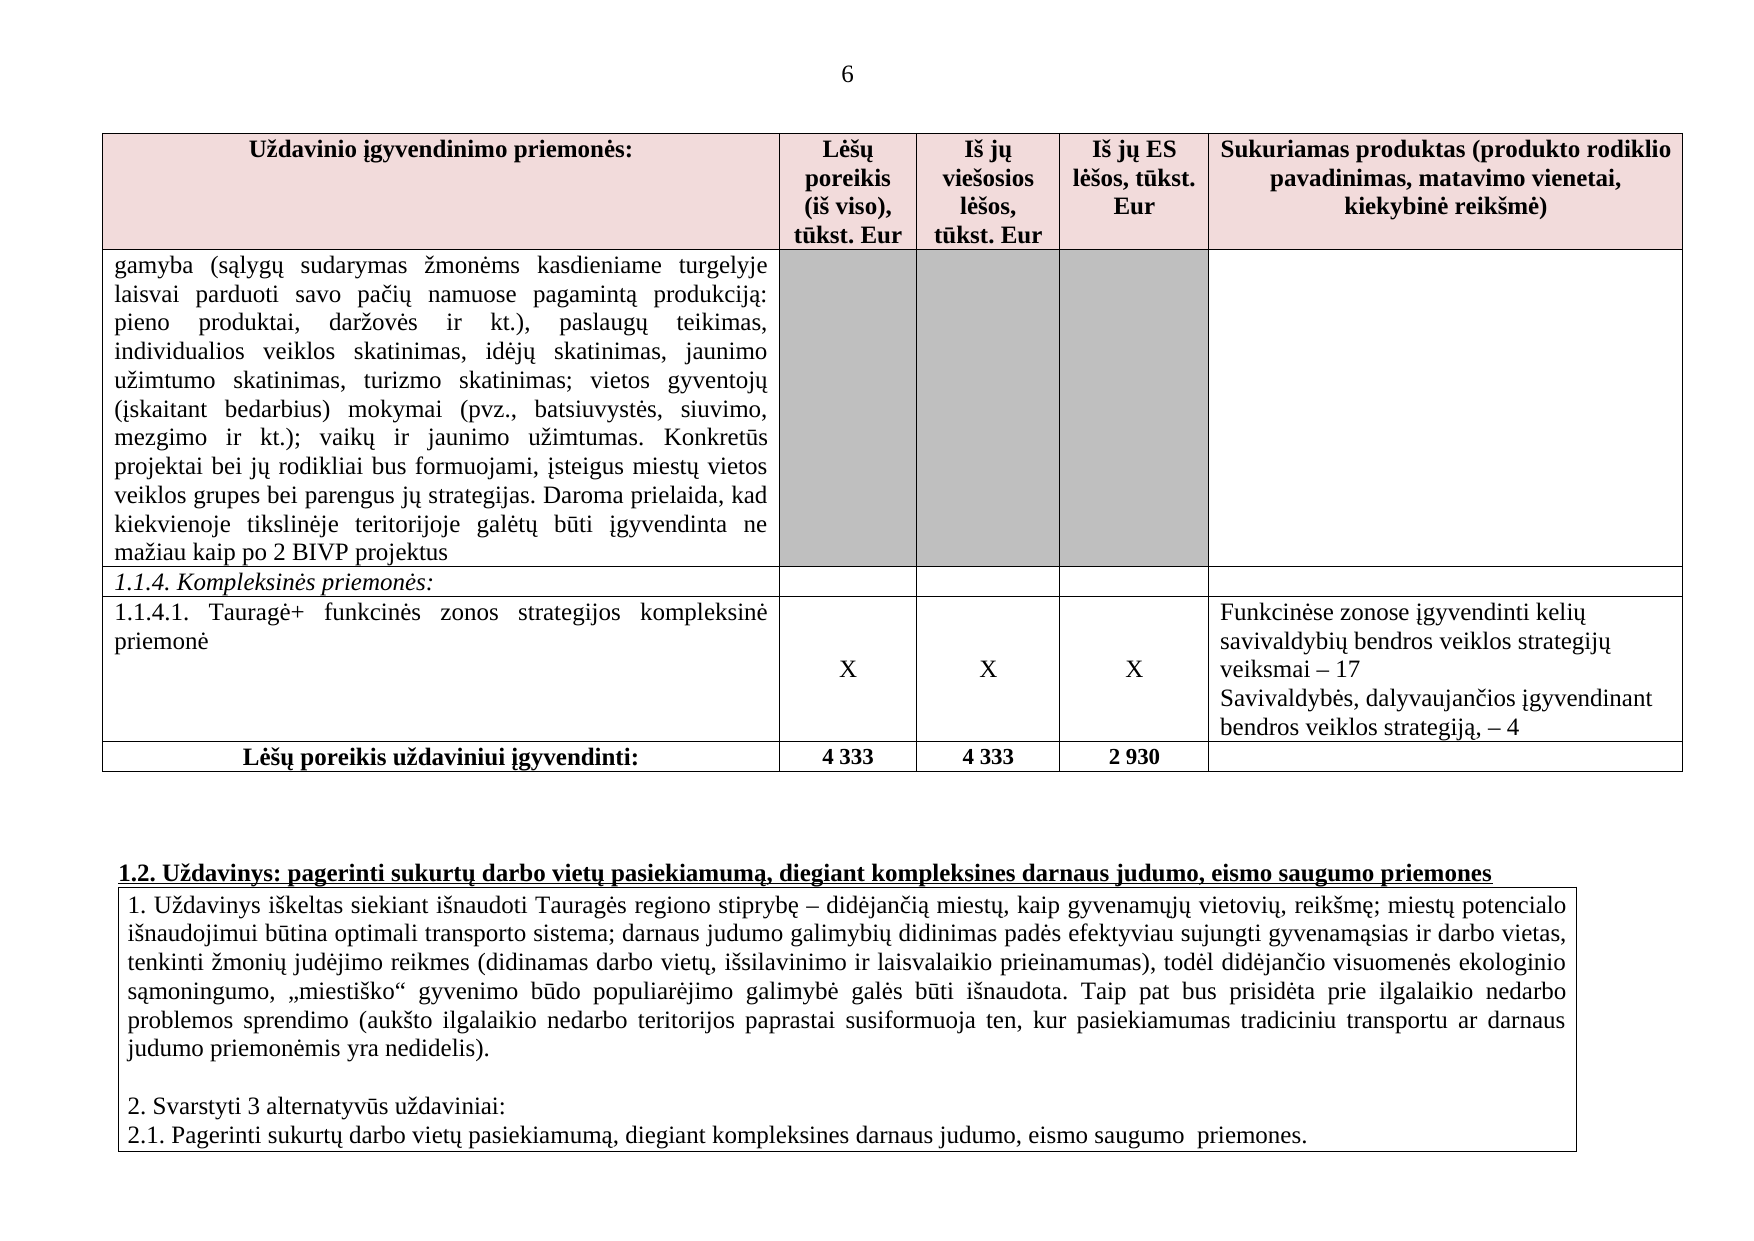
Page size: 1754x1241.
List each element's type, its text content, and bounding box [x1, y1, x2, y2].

table_cell X [917, 597, 1059, 741]
table_cell [917, 250, 1059, 566]
table_cell [780, 567, 916, 596]
table_cell gamyba (sąlygų sudarymas žmonėms kasdieniame turgelyje laisvai parduoti savo pačių namuose pagamintą produkciją: pieno produktai, daržovės ir kt.), paslaugų teikimas, individualios veiklos skatinimas, idėjų skatinimas, jaunimo užimtumo skatinimas, turizmo skatinimas; vietos gyventojų (įskaitant bedarbius) mokymai (pvz., batsiuvystės, siuvimo, mezgimo ir kt.); vaikų ir jaunimo užimtumas. Konkretūs projektai bei jų rodikliai bus formuojami, įsteigus miestų vietos veiklos grupes bei parengus jų strategijas. Daroma prielaida, kad kiekvienoje tikslinėje teritorijoje galėtų būti įgyvendinta ne mažiau kaip po 2 BIVP projektus [103, 250, 779, 566]
table_cell Lėšų poreikis uždaviniui įgyvendinti: [103, 742, 779, 771]
table_cell 2 930 [1060, 742, 1208, 771]
table_header Iš jų ES lėšos, tūkst. Eur [1060, 134, 1208, 249]
text 2. Svarstyti 3 alternatyvūs uždaviniai: [119, 1088, 1576, 1117]
table_cell [917, 567, 1059, 596]
table_cell [1209, 742, 1682, 771]
table_header Iš jų viešosios lėšos, tūkst. Eur [917, 134, 1059, 249]
table_cell X [1060, 597, 1208, 741]
table_cell 1.1.4.1. Tauragė+ funkcinės zonos strategijos kompleksinė priemonė [103, 597, 779, 741]
table_cell [1060, 250, 1208, 566]
table_cell 4 333 [780, 742, 916, 771]
table_header Lėšų poreikis (iš viso), tūkst. Eur [780, 134, 916, 249]
text 1. Uždavinys iškeltas siekiant išnaudoti Tauragės regiono stiprybę – didėjančią miestų, kaip gyvenamųjų vietovių, reikšmę; miestų potencialo išnaudojimui būtina optimali transporto sistema; darnaus judumo galimybių didinimas padės efektyviau sujungti gyvenamąsias ir darbo vietas, tenkinti žmonių judėjimo reikmes (didinamas darbo vietų, išsilavinimo ir laisvalaikio prieinamumas), todėl didėjančio visuomenės ekologinio sąmoningumo, „miestiško“ gyvenimo būdo populiarėjimo galimybė galės būti išnaudota. Taip pat bus prisidėta prie ilgalaikio nedarbo problemos sprendimo (aukšto ilgalaikio nedarbo teritorijos paprastai susiformuoja ten, kur pasiekiamumas tradiciniu transportu ar darnaus judumo priemonėmis yra nedidelis). [119, 888, 1576, 1062]
table_cell [1209, 250, 1682, 566]
table_header Uždavinio įgyvendinimo priemonės: [103, 134, 779, 249]
table_cell 4 333 [917, 742, 1059, 771]
table_cell X [780, 597, 916, 741]
table_cell [1209, 567, 1682, 596]
text 1.2. Uždavinys: pagerinti sukurtų darbo vietų pasiekiamumą, diegiant kompleksines darnaus judumo, eismo saugumo priemones [118, 858, 1577, 887]
table_cell 1.1.4. Kompleksinės priemonės: [103, 567, 779, 596]
table_cell Funkcinėse zonose įgyvendinti kelių savivaldybių bendros veiklos strategijų veiksmai – 17 Savivaldybės, dalyvaujančios įgyvendinant bendros veiklos strategiją, – 4 [1209, 597, 1682, 741]
table_cell [780, 250, 916, 566]
table_header Sukuriamas produktas (produkto rodiklio pavadinimas, matavimo vienetai, kiekybinė reikšmė) [1209, 134, 1682, 249]
text 2.1. Pagerinti sukurtų darbo vietų pasiekiamumą, diegiant kompleksines darnaus judumo, eismo saugumo priemones. [119, 1117, 1576, 1151]
table_cell [1060, 567, 1208, 596]
